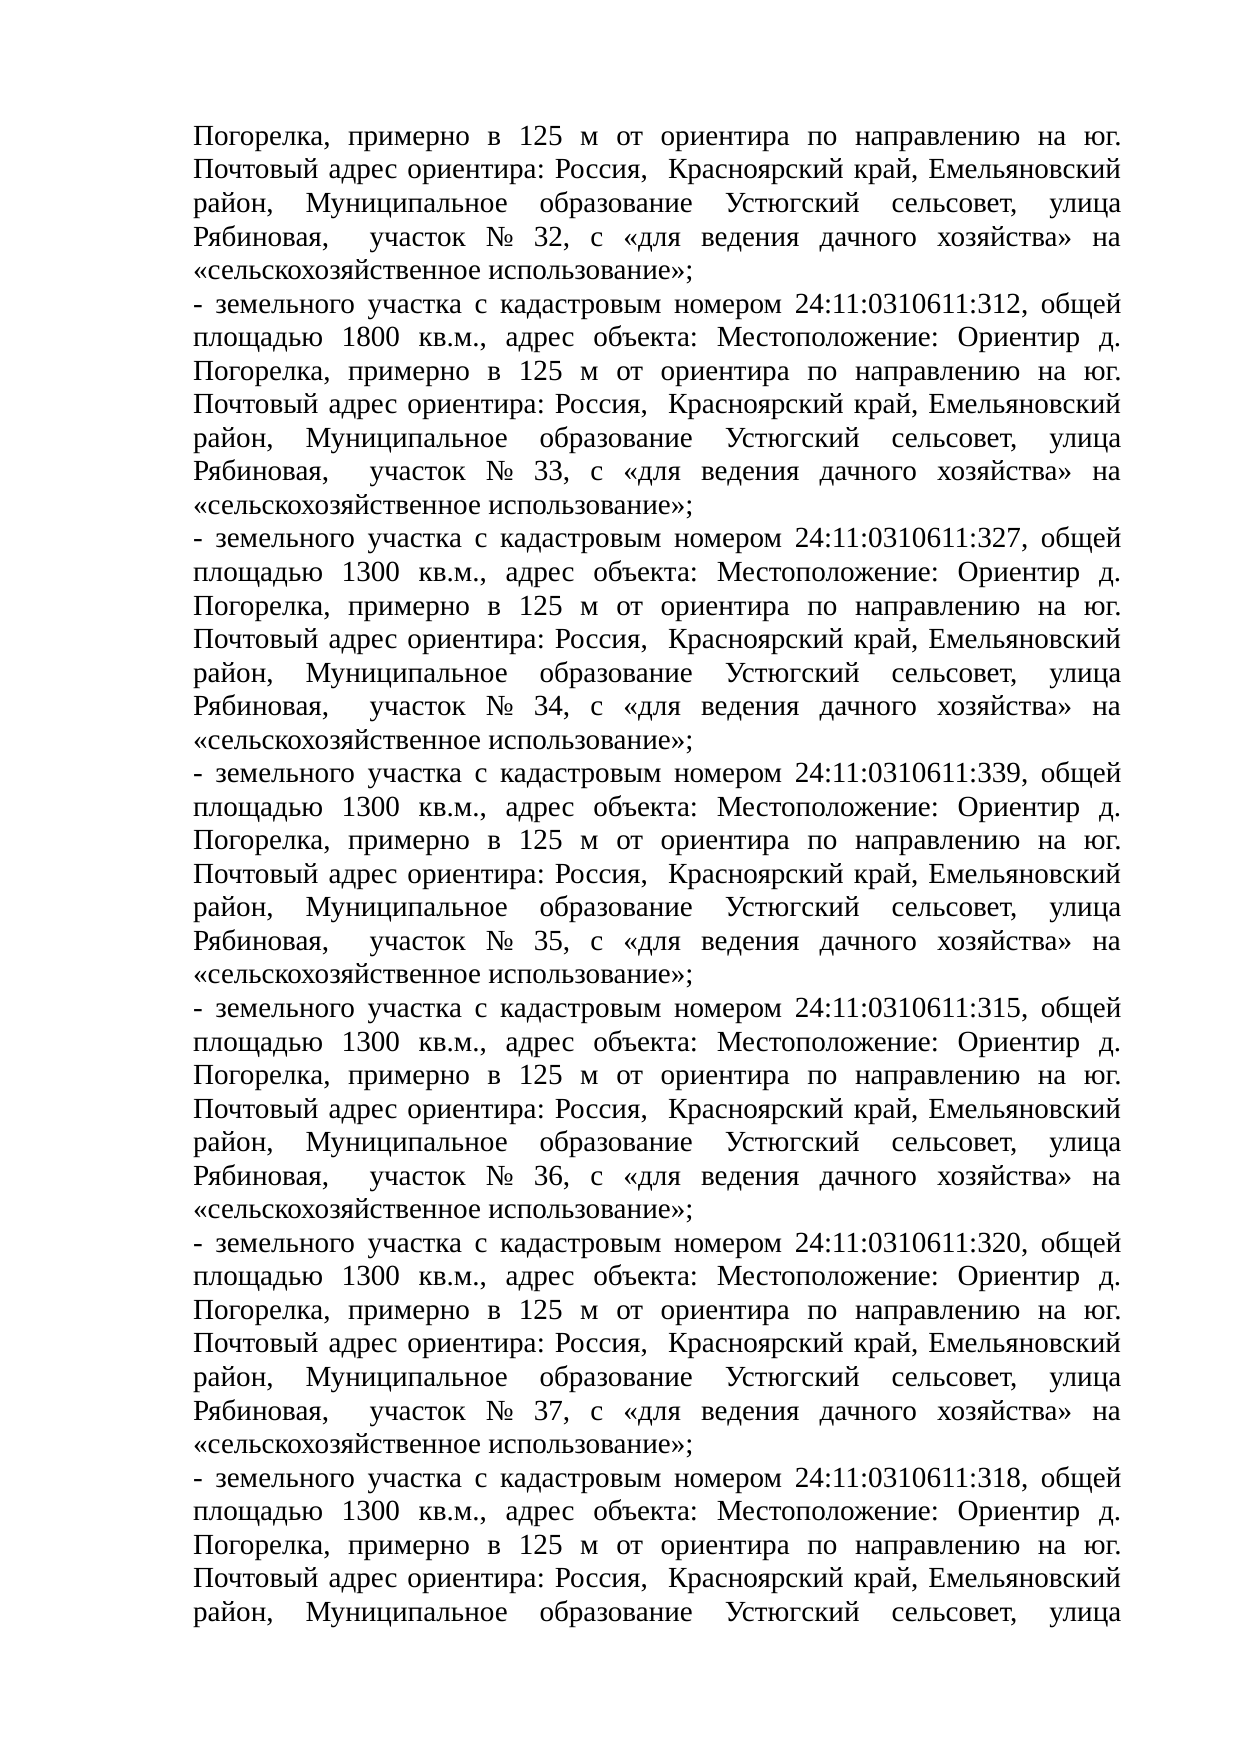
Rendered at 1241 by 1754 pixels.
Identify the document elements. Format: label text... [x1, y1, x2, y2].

text - земельного участка с кадастровым номером 24:11:0310611:315, общей площадью 1300 кв.м., адрес объекта: Местоположение: Ориентир д. Погорелка, примерно в 125 м от ориентира по направлению на юг. Почтовый адрес ориентира: Россия, Красноярский край, Емельяновский район, Муниципальное образование Устюгский сельсовет, улица Рябиновая, участок № 36, с «для ведения дачного хозяйства» на «сельскохозяйственное использование»; [193, 990, 1122, 1225]
text - земельного участка с кадастровым номером 24:11:0310611:312, общей площадью 1800 кв.м., адрес объекта: Местоположение: Ориентир д. Погорелка, примерно в 125 м от ориентира по направлению на юг. Почтовый адрес ориентира: Россия, Красноярский край, Емельяновский район, Муниципальное образование Устюгский сельсовет, улица Рябиновая, участок № 33, с «для ведения дачного хозяйства» на «сельскохозяйственное использование»; [193, 286, 1122, 521]
text Погорелка, примерно в 125 м от ориентира по направлению на юг. Почтовый адрес ориентира: Россия, Красноярский край, Емельяновский район, Муниципальное образование Устюгский сельсовет, улица Рябиновая, участок № 32, с «для ведения дачного хозяйства» на «сельскохозяйственное использование»; [193, 118, 1122, 286]
text - земельного участка с кадастровым номером 24:11:0310611:318, общей площадью 1300 кв.м., адрес объекта: Местоположение: Ориентир д. Погорелка, примерно в 125 м от ориентира по направлению на юг. Почтовый адрес ориентира: Россия, Красноярский край, Емельяновский район, Муниципальное образование Устюгский сельсовет, улица [193, 1460, 1122, 1627]
text - земельного участка с кадастровым номером 24:11:0310611:320, общей площадью 1300 кв.м., адрес объекта: Местоположение: Ориентир д. Погорелка, примерно в 125 м от ориентира по направлению на юг. Почтовый адрес ориентира: Россия, Красноярский край, Емельяновский район, Муниципальное образование Устюгский сельсовет, улица Рябиновая, участок № 37, с «для ведения дачного хозяйства» на «сельскохозяйственное использование»; [193, 1225, 1122, 1460]
text - земельного участка с кадастровым номером 24:11:0310611:327, общей площадью 1300 кв.м., адрес объекта: Местоположение: Ориентир д. Погорелка, примерно в 125 м от ориентира по направлению на юг. Почтовый адрес ориентира: Россия, Красноярский край, Емельяновский район, Муниципальное образование Устюгский сельсовет, улица Рябиновая, участок № 34, с «для ведения дачного хозяйства» на «сельскохозяйственное использование»; [193, 521, 1122, 755]
text - земельного участка с кадастровым номером 24:11:0310611:339, общей площадью 1300 кв.м., адрес объекта: Местоположение: Ориентир д. Погорелка, примерно в 125 м от ориентира по направлению на юг. Почтовый адрес ориентира: Россия, Красноярский край, Емельяновский район, Муниципальное образование Устюгский сельсовет, улица Рябиновая, участок № 35, с «для ведения дачного хозяйства» на «сельскохозяйственное использование»; [193, 755, 1122, 990]
